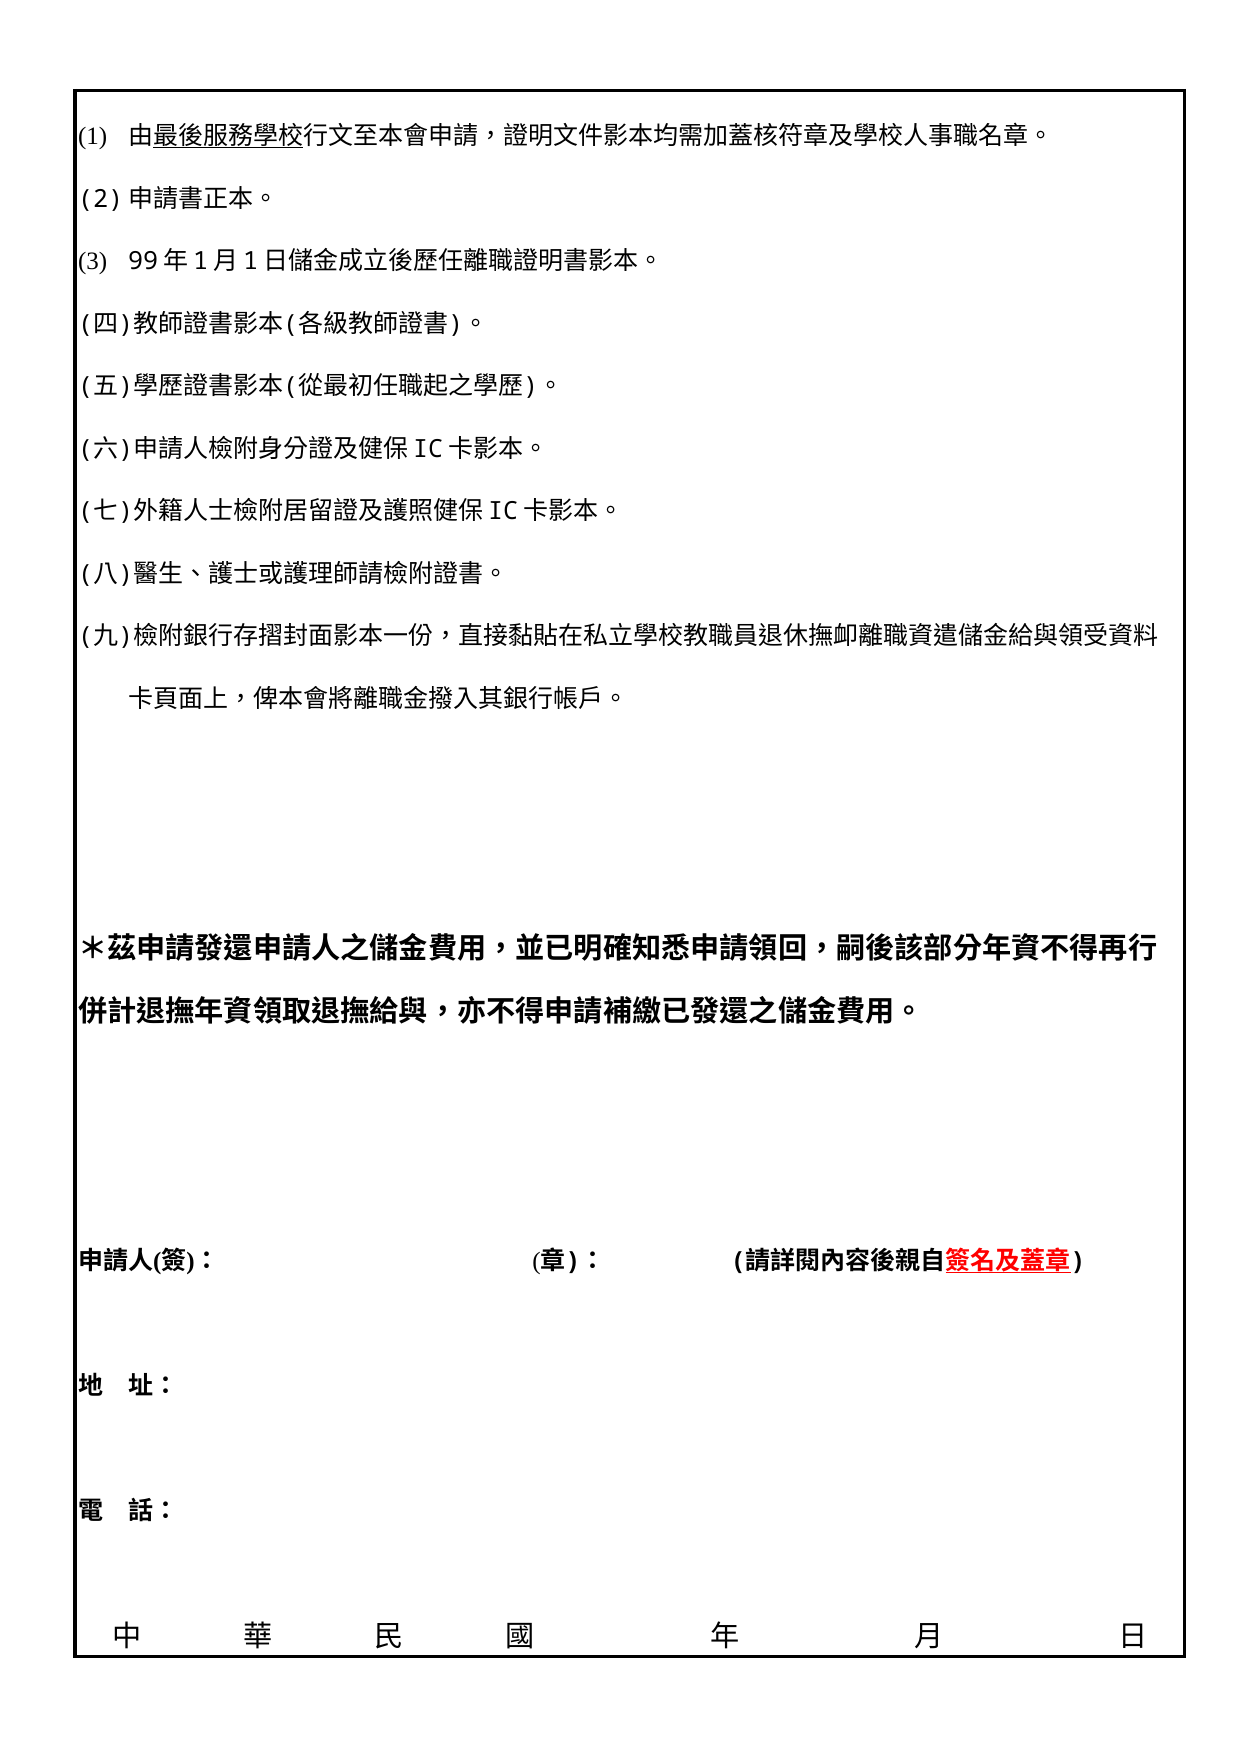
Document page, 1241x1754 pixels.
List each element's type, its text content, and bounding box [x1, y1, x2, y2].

table_cell 應隨申請檢送之附件： 由最後服務學校行文至本會申請，證明文件影本均需加蓋核符章及學校人事職名章。 申請書正本。 99年1月1日儲金成立後歷任離職證明書影本。 (四)教師證書影本(各級教師證書)。 (五)學歷證書影本(從最初任職起之學歷)。 (六)申請人檢附身分證及健保IC卡影本。 (七)外籍人士檢附居留證及護照健保IC卡影本。 (八)醫生、護士或護理師請檢附證書。 (九)檢附銀行存摺封面影本一份，直接黏貼在私立學校教職員退休撫卹離職資遣儲金給與領受資料卡頁面上，俾本會將離職金撥入其銀行帳戶。 ＊茲申請發還申請人之儲金費用，並已明確知悉申請領回，嗣後該部分年資不得再行併計退撫年資領取退撫給與，亦不得申請補繳已發還之儲金費用。 申請人(簽)： (章)： (請詳閱內容後親自簽名及蓋章) 地 址： 電 話： 中 華 民 國 年 月 日 [77, 92, 1183, 1654]
